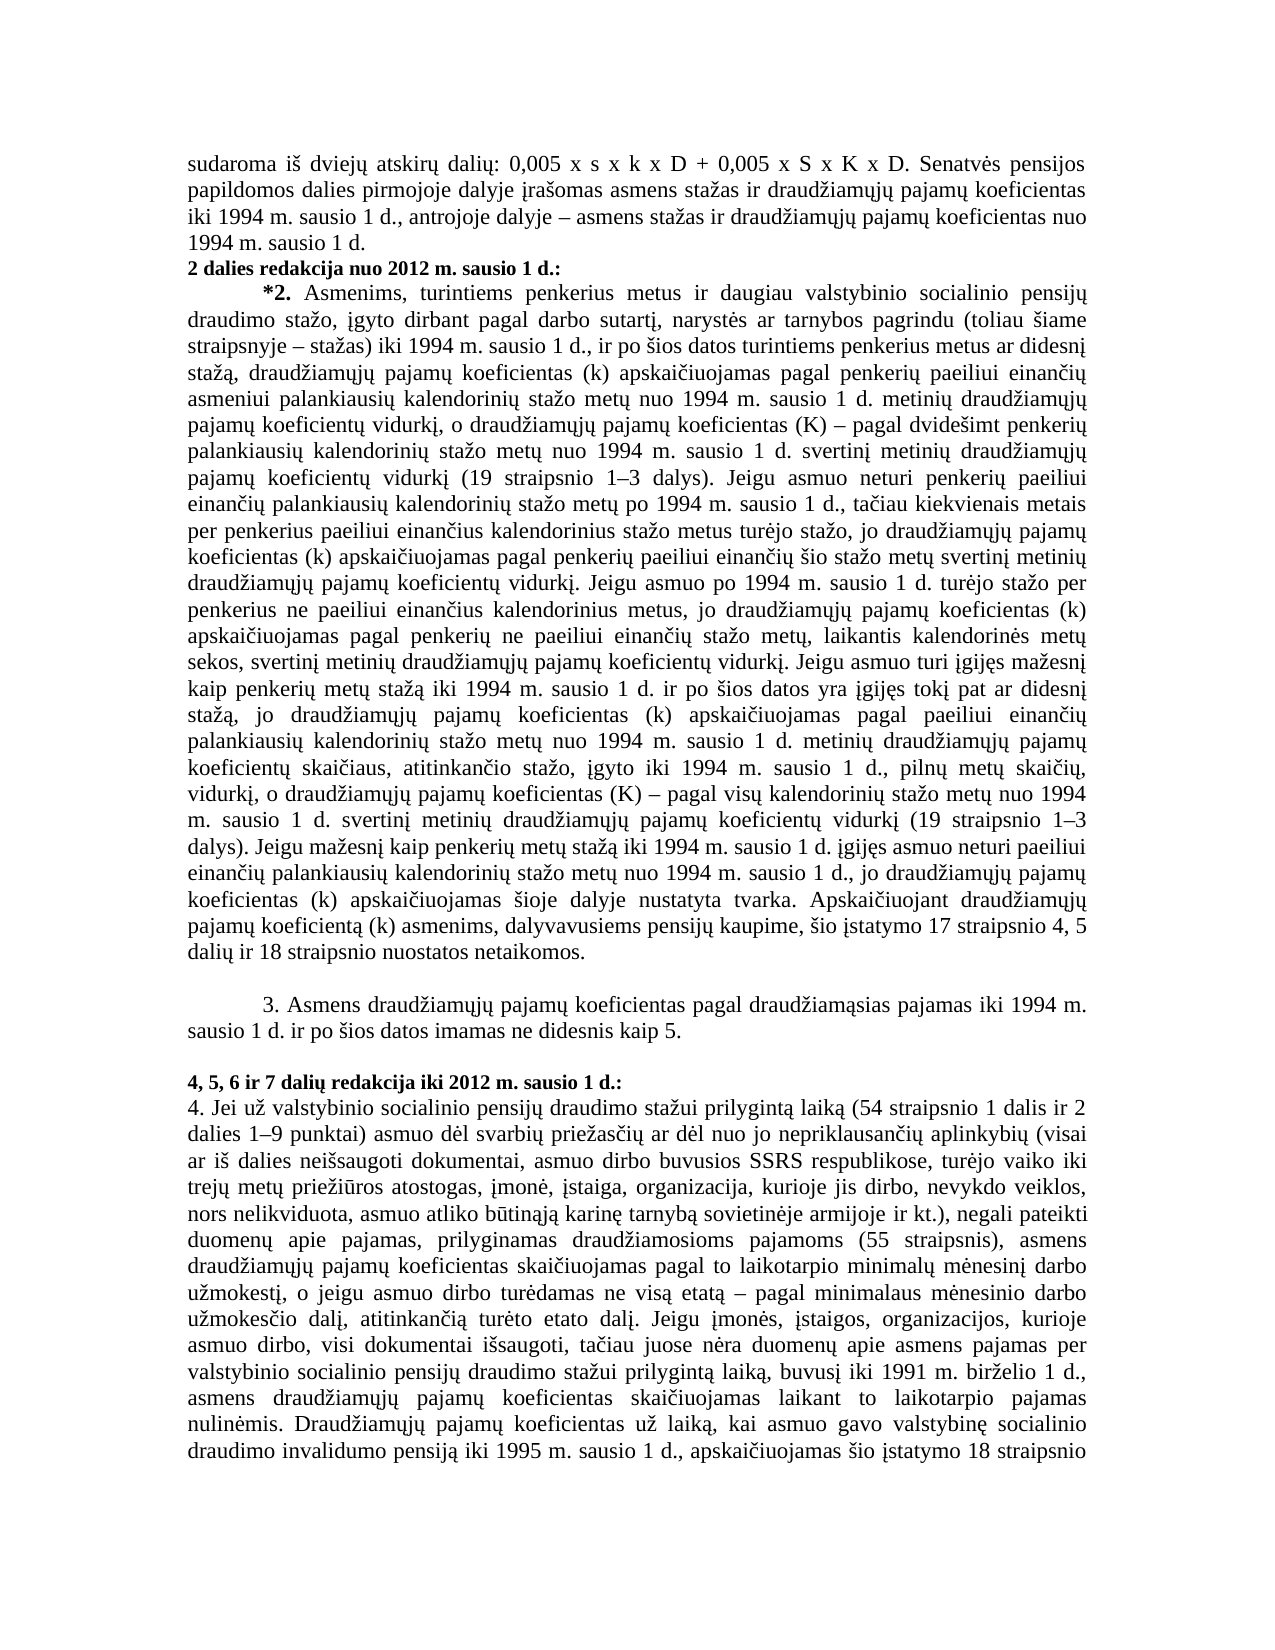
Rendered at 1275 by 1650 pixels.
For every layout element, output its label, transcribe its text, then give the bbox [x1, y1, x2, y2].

text 3. Asmens draudžiamųjų pajamų koeficientas pagal draudžiamąsias pajamas iki 1994 m. sausio 1 d. ir po šios datos imamas ne didesnis kaip 5. [187, 991, 1088, 1044]
text 4. Jei už valstybinio socialinio pensijų draudimo stažui prilygintą laiką (54 straipsnio 1 dalis ir 2 dalies 1–9 punktai) asmuo dėl svarbių priežasčių ar dėl nuo jo nepriklausančių aplinkybių (visai ar iš dalies neišsaugoti dokumentai, asmuo dirbo buvusios SSRS respublikose, turėjo vaiko iki trejų metų priežiūros atostogas, įmonė, įstaiga, organizacija, kurioje jis dirbo, nevykdo veiklos, nors nelikviduota, asmuo atliko būtinąją karinę tarnybą sovietinėje armijoje ir kt.), negali pateikti duomenų apie pajamas, prilyginamas draudžiamosioms pajamoms (55 straipsnis), asmens draudžiamųjų pajamų koeficientas skaičiuojamas pagal to laikotarpio minimalų mėnesinį darbo užmokestį, o jeigu asmuo dirbo turėdamas ne visą etatą – pagal minimalaus mėnesinio darbo užmokesčio dalį, atitinkančią turėto etato dalį. Jeigu įmonės, įstaigos, organizacijos, kurioje asmuo dirbo, visi dokumentai išsaugoti, tačiau juose nėra duomenų apie asmens pajamas per valstybinio socialinio pensijų draudimo stažui prilygintą laiką, buvusį iki 1991 m. birželio 1 d., asmens draudžiamųjų pajamų koeficientas skaičiuojamas laikant to laikotarpio pajamas nulinėmis. Draudžiamųjų pajamų koeficientas už laiką, kai asmuo gavo valstybinę socialinio draudimo invalidumo pensiją iki 1995 m. sausio 1 d., apskaičiuojamas šio įstatymo 18 straipsnio [187, 1094, 1088, 1463]
text 4, 5, 6 ir 7 dalių redakcija iki 2012 m. sausio 1 d.: [187, 1070, 1088, 1094]
text 2 dalies redakcija nuo 2012 m. sausio 1 d.: [187, 255, 1088, 279]
text *2. Asmenims, turintiems penkerius metus ir daugiau valstybinio socialinio pensijų draudimo stažo, įgyto dirbant pagal darbo sutartį, narystės ar tarnybos pagrindu (toliau šiame straipsnyje – stažas) iki 1994 m. sausio 1 d., ir po šios datos turintiems penkerius metus ar didesnį stažą, draudžiamųjų pajamų koeficientas (k) apskaičiuojamas pagal penkerių paeiliui einančių asmeniui palankiausių kalendorinių stažo metų nuo 1994 m. sausio 1 d. metinių draudžiamųjų pajamų koeficientų vidurkį, o draudžiamųjų pajamų koeficientas (K) – pagal dvidešimt penkerių palankiausių kalendorinių stažo metų nuo 1994 m. sausio 1 d. svertinį metinių draudžiamųjų pajamų koeficientų vidurkį (19 straipsnio 1–3 dalys). Jeigu asmuo neturi penkerių paeiliui einančių palankiausių kalendorinių stažo metų po 1994 m. sausio 1 d., tačiau kiekvienais metais per penkerius paeiliui einančius kalendorinius stažo metus turėjo stažo, jo draudžiamųjų pajamų koeficientas (k) apskaičiuojamas pagal penkerių paeiliui einančių šio stažo metų svertinį metinių draudžiamųjų pajamų koeficientų vidurkį. Jeigu asmuo po 1994 m. sausio 1 d. turėjo stažo per penkerius ne paeiliui einančius kalendorinius metus, jo draudžiamųjų pajamų koeficientas (k) apskaičiuojamas pagal penkerių ne paeiliui einančių stažo metų, laikantis kalendorinės metų sekos, svertinį metinių draudžiamųjų pajamų koeficientų vidurkį. Jeigu asmuo turi įgijęs mažesnį kaip penkerių metų stažą iki 1994 m. sausio 1 d. ir po šios datos yra įgijęs tokį pat ar didesnį stažą, jo draudžiamųjų pajamų koeficientas (k) apskaičiuojamas pagal paeiliui einančių palankiausių kalendorinių stažo metų nuo 1994 m. sausio 1 d. metinių draudžiamųjų pajamų koeficientų skaičiaus, atitinkančio stažo, įgyto iki 1994 m. sausio 1 d., pilnų metų skaičių, vidurkį, o draudžiamųjų pajamų koeficientas (K) – pagal visų kalendorinių stažo metų nuo 1994 m. sausio 1 d. svertinį metinių draudžiamųjų pajamų koeficientų vidurkį (19 straipsnio 1–3 dalys). Jeigu mažesnį kaip penkerių metų stažą iki 1994 m. sausio 1 d. įgijęs asmuo neturi paeiliui einančių palankiausių kalendorinių stažo metų nuo 1994 m. sausio 1 d., jo draudžiamųjų pajamų koeficientas (k) apskaičiuojamas šioje dalyje nustatyta tvarka. Apskaičiuojant draudžiamųjų pajamų koeficientą (k) asmenims, dalyvavusiems pensijų kaupime, šio įstatymo 17 straipsnio 4, 5 dalių ir 18 straipsnio nuostatos netaikomos. [187, 279, 1088, 965]
text sudaroma iš dviejų atskirų dalių: 0,005 x s x k x D + 0,005 x S x K x D. Senatvės pensijos papildomos dalies pirmojoje dalyje įrašomas asmens stažas ir draudžiamųjų pajamų koeficientas iki 1994 m. sausio 1 d., antrojoje dalyje – asmens stažas ir draudžiamųjų pajamų koeficientas nuo 1994 m. sausio 1 d. [187, 150, 1087, 255]
